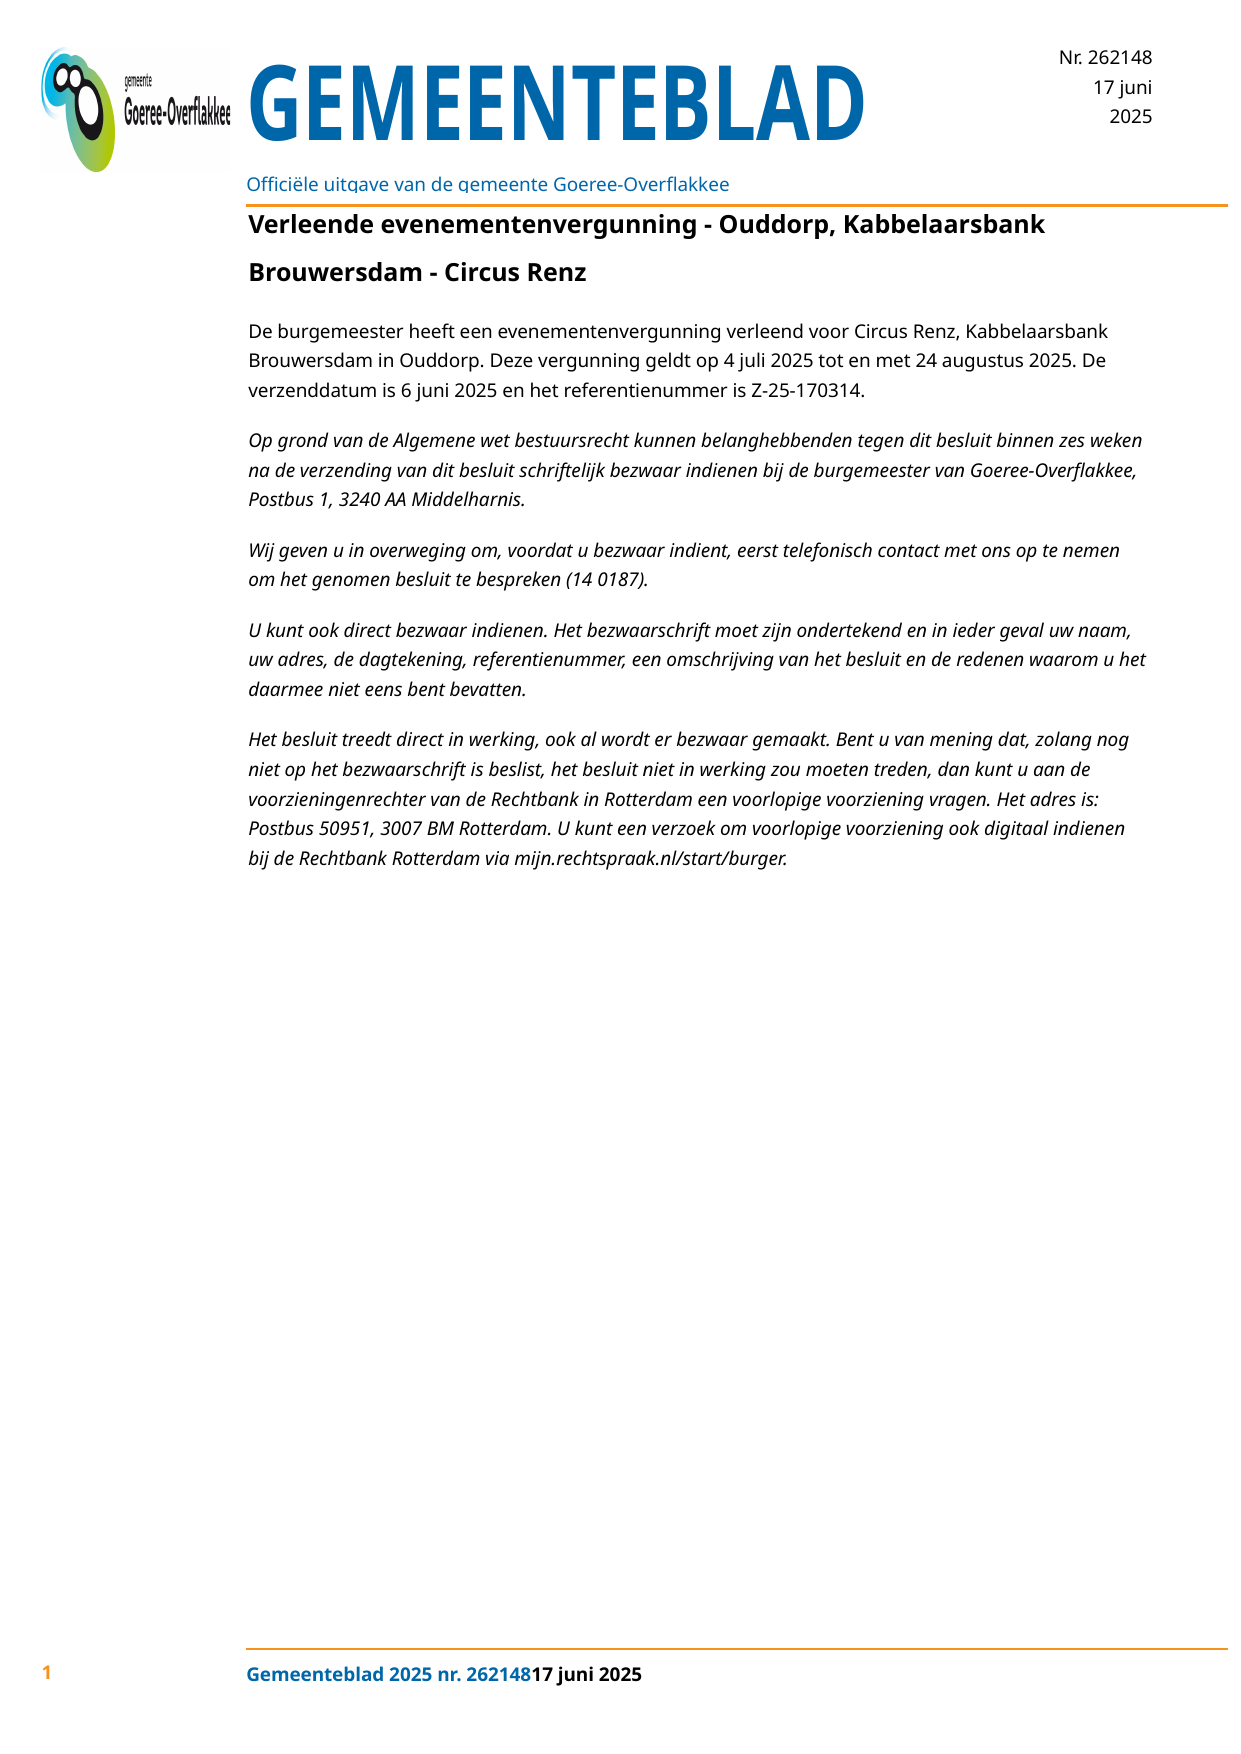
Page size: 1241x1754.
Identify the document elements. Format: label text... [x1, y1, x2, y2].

picture [41, 47, 231, 172]
text Het besluit treedt direct in werking, ook al wordt er bezwaar gemaakt. Bent u van mening dat, zolang nog niet op het bezwaarschrift is beslist, het besluit niet in werking zou moeten treden, dan kunt u aan de voorzieningenrechter van de Rechtbank in Rotterdam een voorlopige voorziening vragen. Het adres is: Postbus 50951, 3007 BM Rotterdam. U kunt een verzoek om voorlopige voorziening ook digitaal indienen bij de Rechtbank Rotterdam via mijn.rechtspraak.nl/start/burger. [248, 727, 1152, 871]
text Verleende evenementenvergunning - Ouddorp, Kabbelaarsbank Brouwersdam - Circus Renz [248, 207, 1152, 288]
text Wij geven u in overweging om, voordat u bezwaar indient, eerst telefonisch contact met ons op te nemen om het genomen besluit te bespreken (14 0187). [248, 537, 1152, 592]
text U kunt ook direct bezwaar indienen. Het bezwaarschrift moet zijn ondertekend en in ieder geval uw naam, uw adres, de dagtekening, referentienummer, een omschrijving van het besluit en de redenen waarom u het daarmee niet eens bent bevatten. [248, 617, 1152, 702]
text De burgemeester heeft een evenementenvergunning verleend voor Circus Renz, Kabbelaarsbank Brouwersdam in Ouddorp. Deze vergunning geldt op 4 juli 2025 tot en met 24 augustus 2025. De verzenddatum is 6 juni 2025 en het referentienummer is Z-25-170314. [248, 318, 1152, 403]
text Op grond van de Algemene wet bestuursrecht kunnen belanghebbenden tegen dit besluit binnen zes weken na de verzending van dit besluit schriftelijk bezwaar indienen bij de burgemeester van Goeree-Overflakkee, Postbus 1, 3240 AA Middelharnis. [248, 427, 1152, 512]
